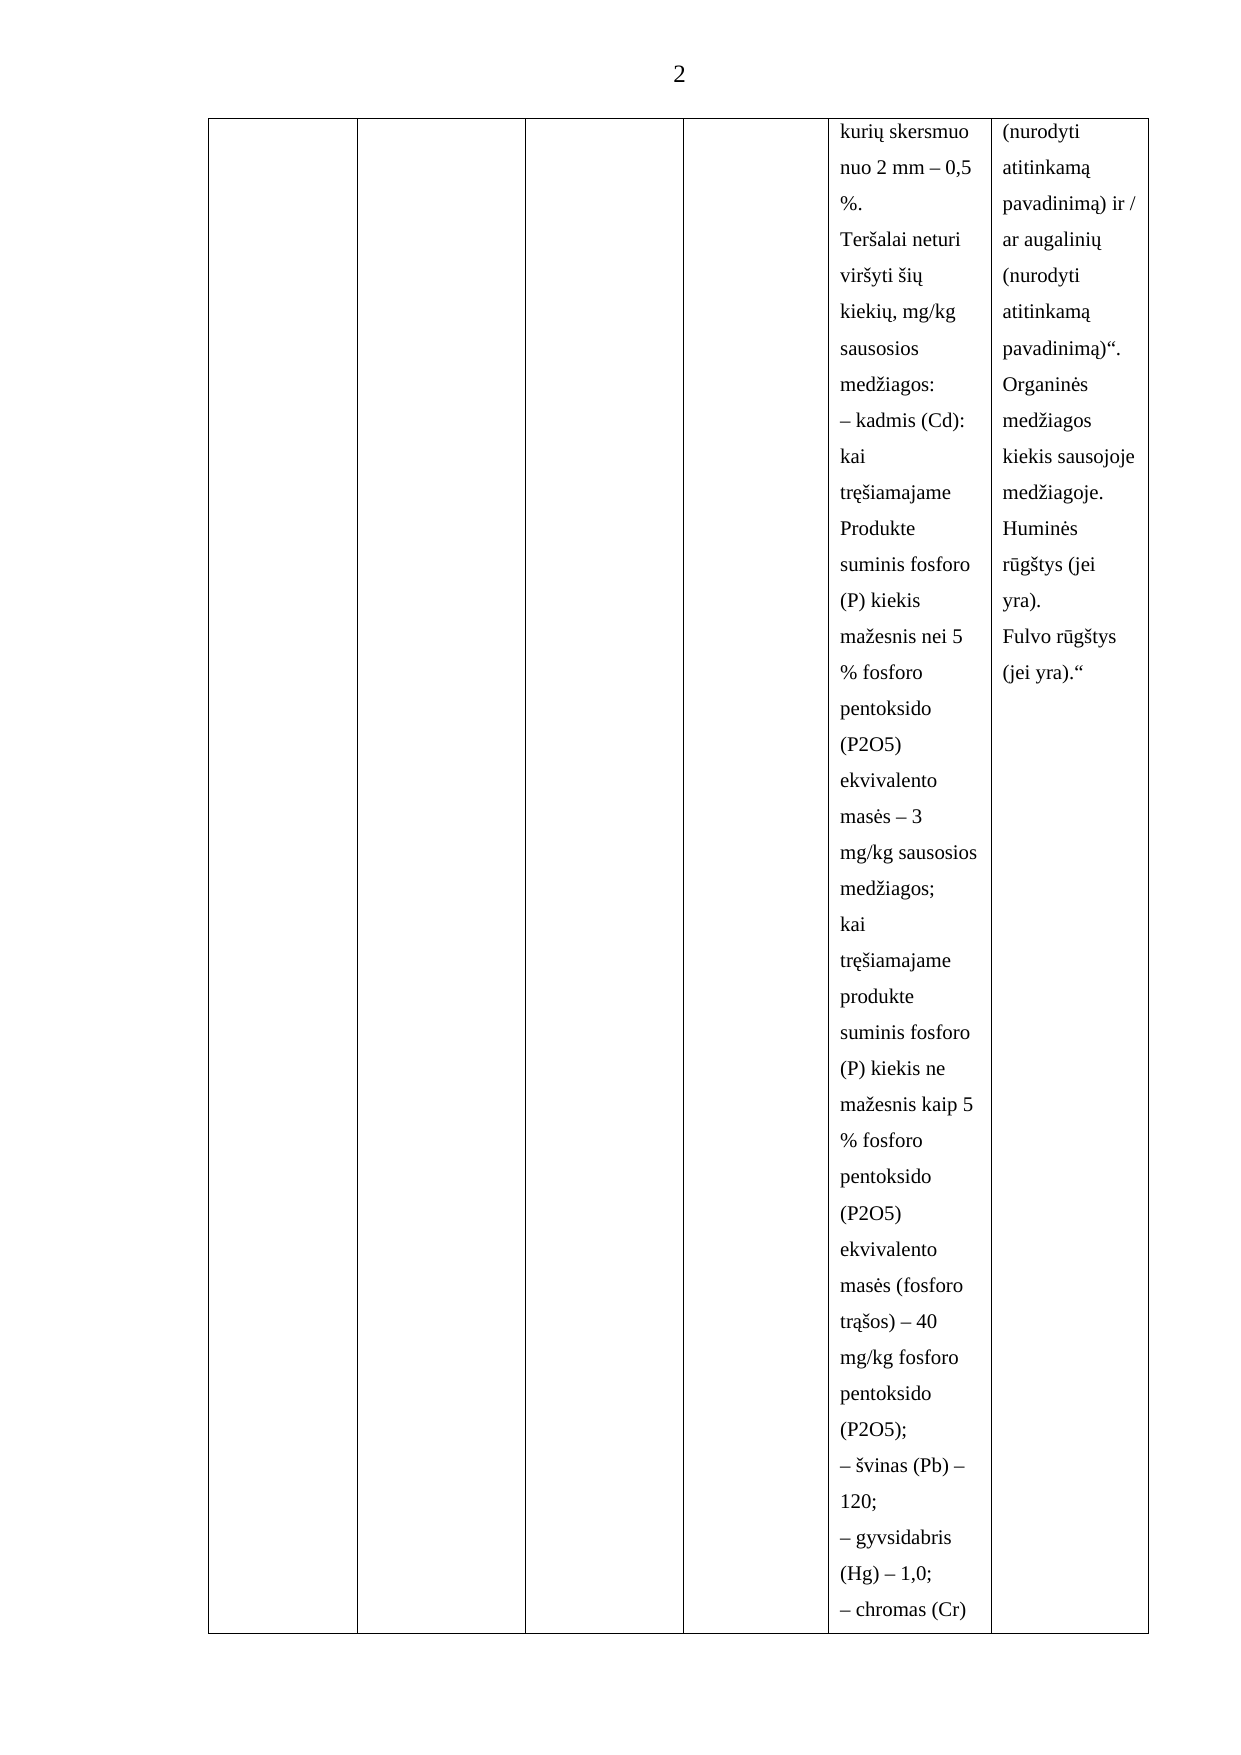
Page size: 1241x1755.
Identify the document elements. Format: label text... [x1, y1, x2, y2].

table_header kurių skersmuo nuo 2 mm – 0,5 %. Teršalai neturi viršyti šių kiekių, mg/kg sausosios medžiagos: – kadmis (Cd): kai tręšiamajame Produkte suminis fosforo (P) kiekis mažesnis nei 5 % fosforo pentoksido (P2O5) ekvivalento masės – 3 mg/kg sausosios medžiagos; kai tręšiamajame produkte suminis fosforo (P) kiekis ne mažesnis kaip 5 % fosforo pentoksido (P2O5) ekvivalento masės (fosforo trąšos) – 40 mg/kg fosforo pentoksido (P2O5); – švinas (Pb) – 120; – gyvsidabris (Hg) – 1,0; – chromas (Cr) [829, 119, 991, 1633]
table_header [177, 118, 208, 1633]
table_header [358, 119, 525, 1633]
table_header [684, 119, 828, 1633]
table_header [209, 119, 357, 1633]
table_header (nurodyti atitinkamą pavadinimą) ir / ar augalinių (nurodyti atitinkamą pavadinimą)“. Organinės medžiagos kiekis sausojoje medžiagoje. Huminės rūgštys (jei yra). Fulvo rūgštys (jei yra).“ [992, 119, 1148, 1633]
table_header [526, 119, 683, 1633]
table_header [1149, 118, 1181, 1633]
